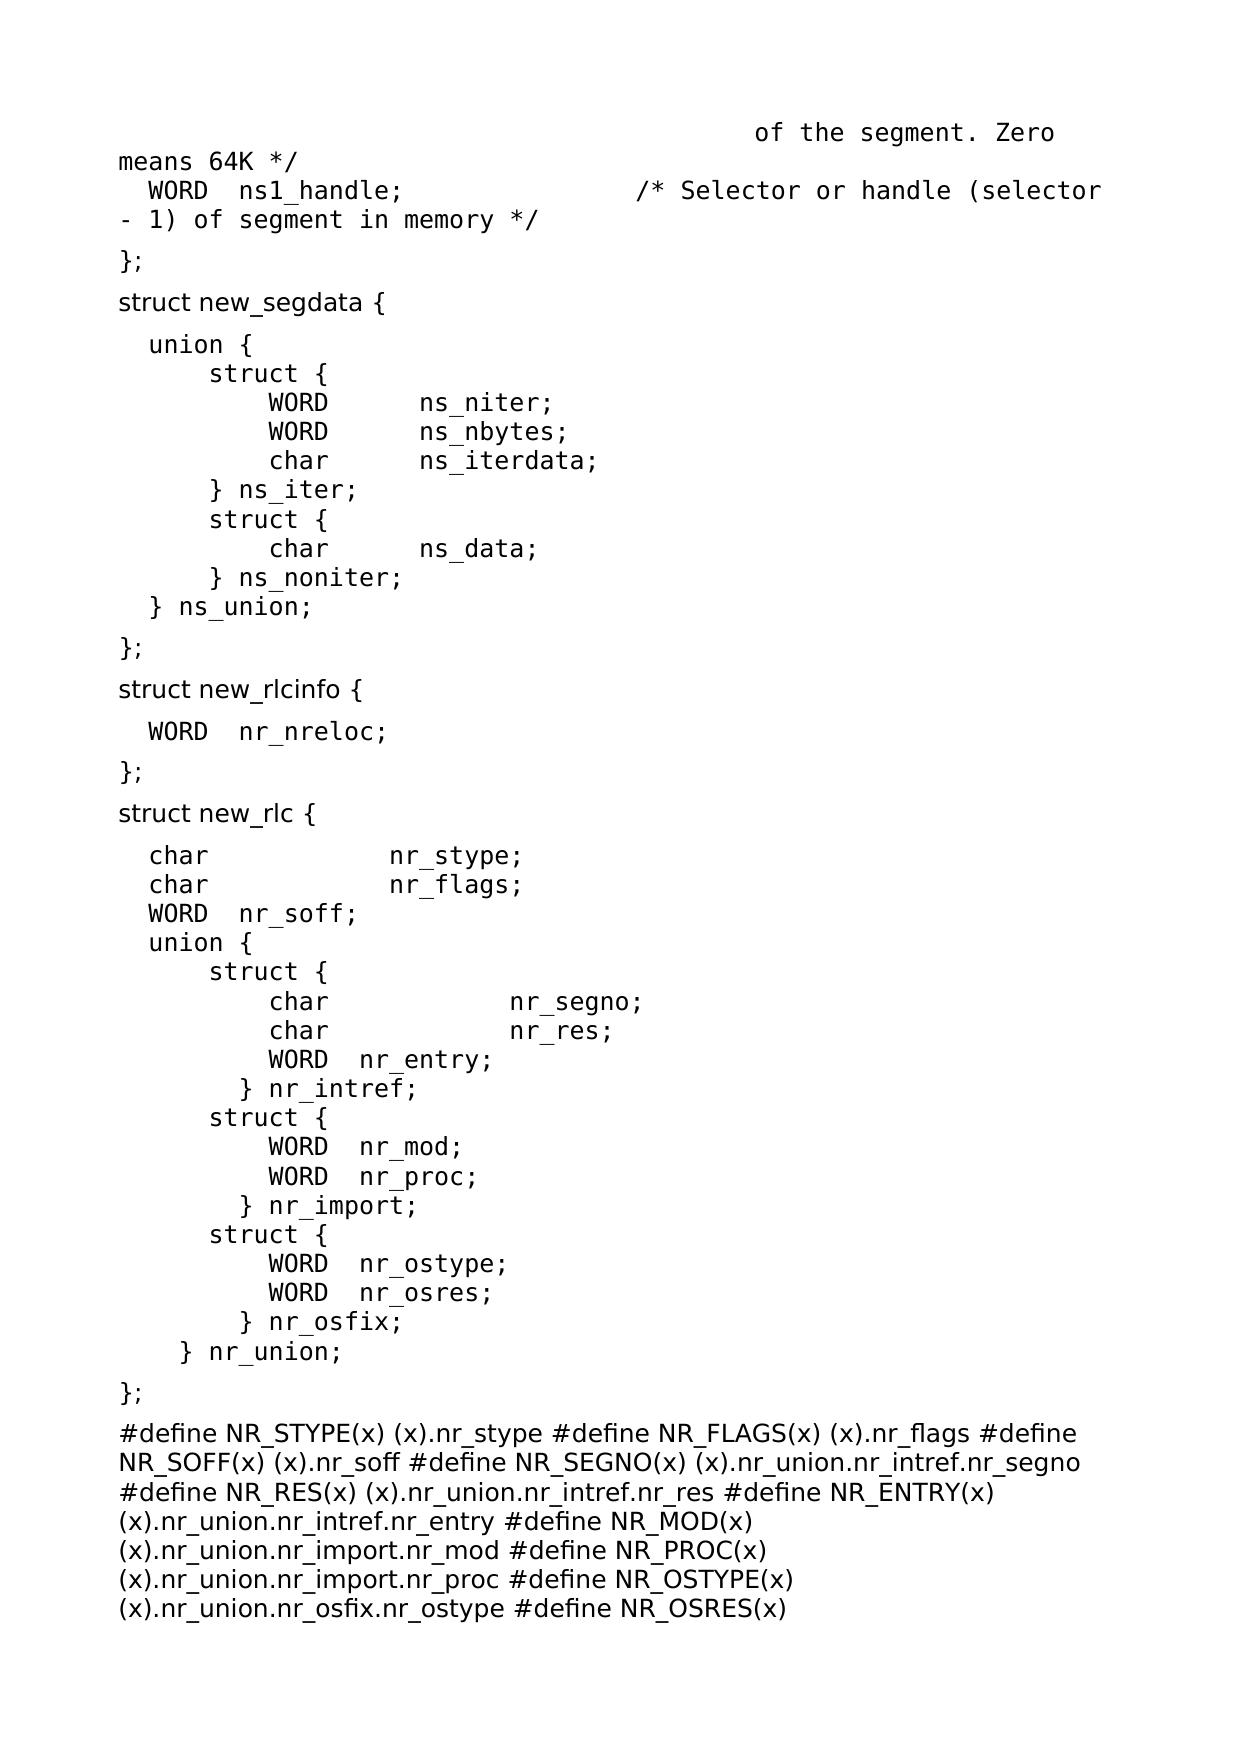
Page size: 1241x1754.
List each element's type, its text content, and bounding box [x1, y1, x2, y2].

text WORD nr_nreloc; [118, 717, 1122, 746]
text char nr_stype; char nr_flags; WORD nr_soff; union { struct { char nr_segno; char nr_res; WORD nr_entry; } nr_intref; struct { WORD nr_mod; WORD nr_proc; } nr_import; struct { WORD nr_ostype; WORD nr_osres; } nr_osfix; } nr_union; [118, 841, 1122, 1366]
text struct new_rlc { [118, 799, 1122, 828]
text #define NR_STYPE(x) (x).nr_stype #define NR_FLAGS(x) (x).nr_flags #define NR_SOFF(x) (x).nr_soff #define NR_SEGNO(x) (x).nr_union.nr_intref.nr_segno #define NR_RES(x) (x).nr_union.nr_intref.nr_res #define NR_ENTRY(x) (x).nr_union.nr_intref.nr_entry #define NR_MOD(x) (x).nr_union.nr_import.nr_mod #define NR_PROC(x) (x).nr_union.nr_import.nr_proc #define NR_OSTYPE(x) (x).nr_union.nr_osfix.nr_ostype #define NR_OSRES(x) [118, 1419, 1122, 1623]
text }; [118, 1378, 1122, 1407]
text }; [118, 633, 1122, 662]
text of the segment. Zero means 64K */ WORD ns1_handle; /* Selector or handle (selector - 1) of segment in memory */ [118, 118, 1122, 235]
text }; [118, 247, 1122, 276]
text struct new_segdata { [118, 288, 1122, 317]
text }; [118, 758, 1122, 787]
text union { struct { WORD ns_niter; WORD ns_nbytes; char ns_iterdata; } ns_iter; struct { char ns_data; } ns_noniter; } ns_union; [118, 330, 1122, 622]
text struct new_rlcinfo { [118, 675, 1122, 704]
